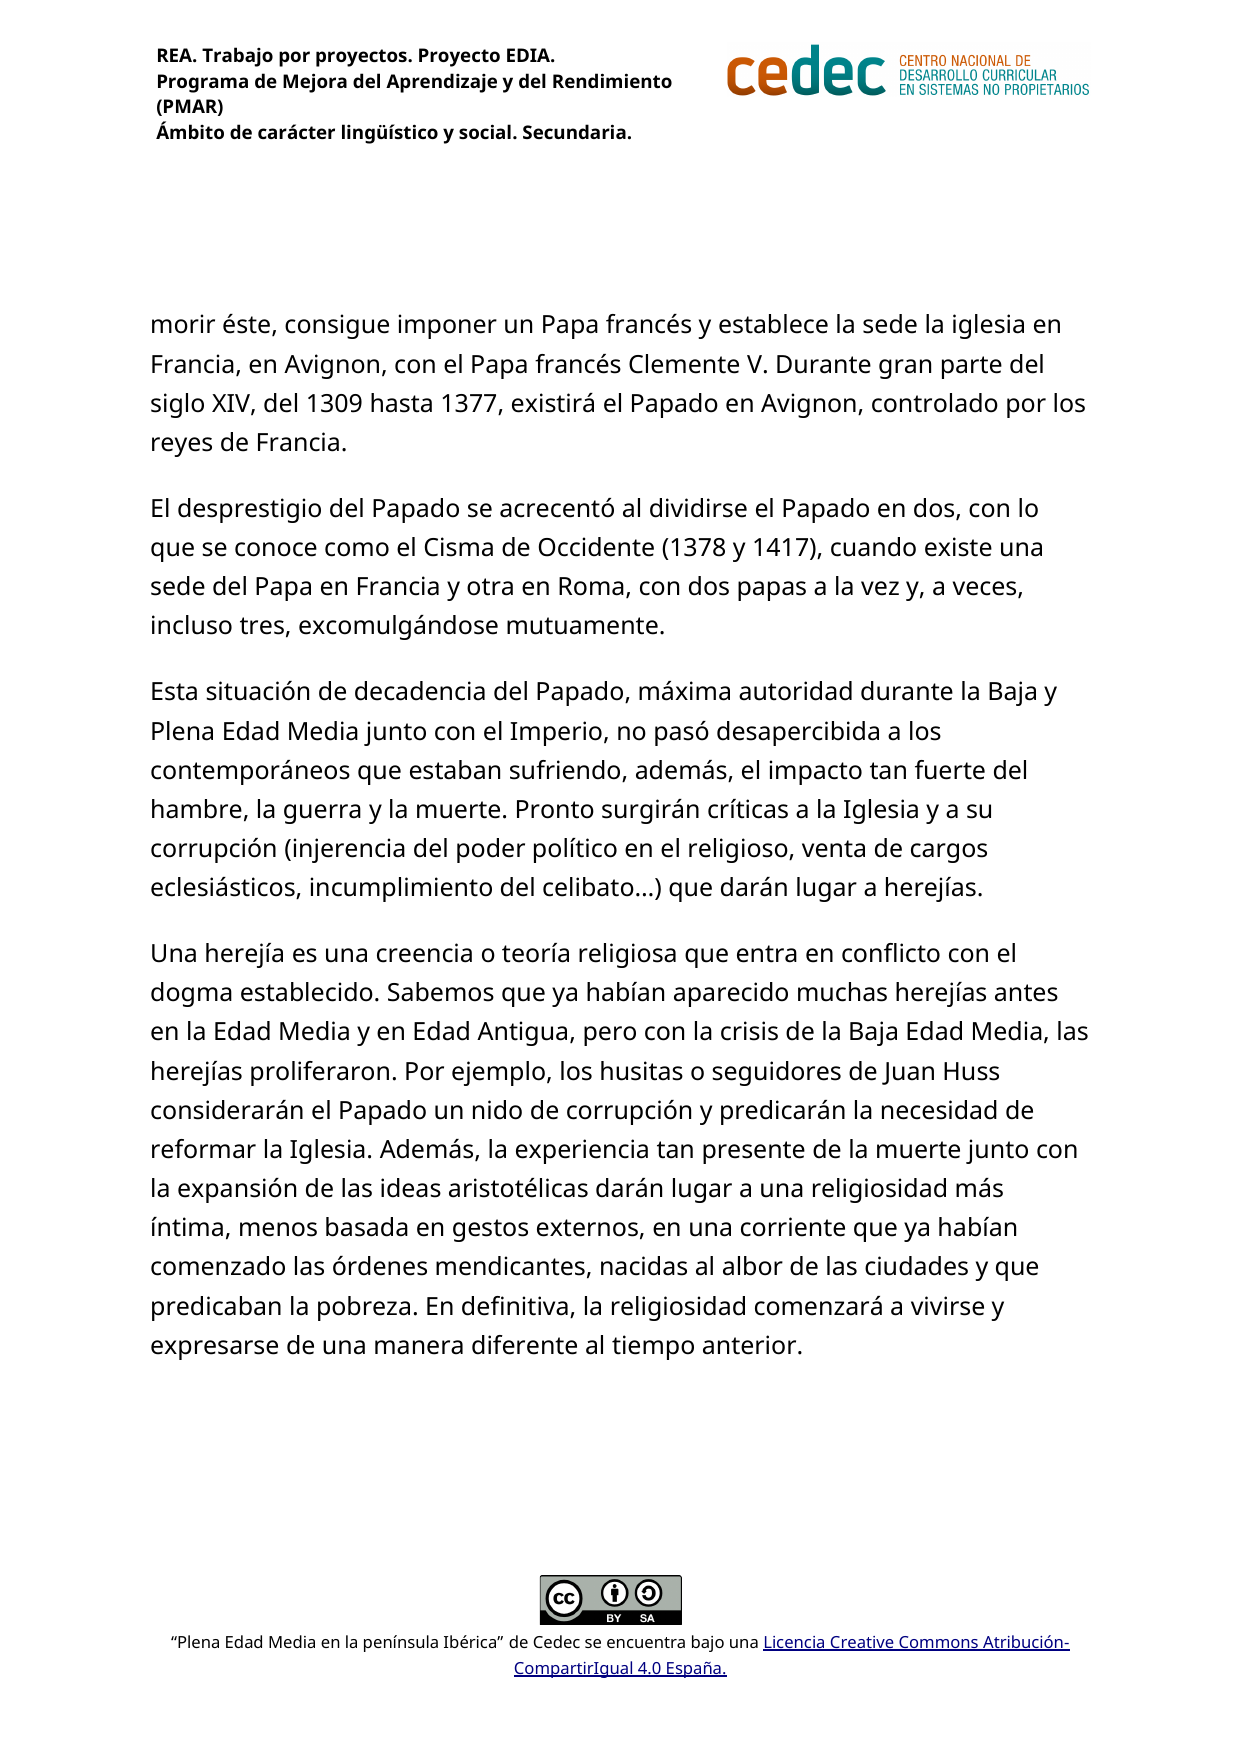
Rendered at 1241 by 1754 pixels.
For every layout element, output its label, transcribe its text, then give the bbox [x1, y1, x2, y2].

text El desprestigio del Papado se acrecentó al dividirse el Papado en dos, con lo que se conoce como el Cisma de Occidente (1378 y 1417), cuando existe una sede del Papa en Francia y otra en Roma, con dos papas a la vez y, a veces, incluso tres, excomulgándose mutuamente. [150, 491, 1090, 642]
picture [539, 1575, 682, 1625]
text morir éste, consigue imponer un Papa francés y establece la sede la iglesia en Francia, en Avignon, con el Papa francés Clemente V. Durante gran parte del siglo XIV, del 1309 hasta 1377, existirá el Papado en Avignon, controlado por los reyes de Francia. [150, 307, 1090, 459]
text Esta situación de decadencia del Papado, máxima autoridad durante la Baja y Plena Edad Media junto con el Imperio, no pasó desapercibida a los contemporáneos que estaban sufriendo, además, el impacto tan fuerte del hambre, la guerra y la muerte. Pronto surgirán críticas a la Iglesia y a su corrupción (injerencia del poder político en el religioso, venta de cargos eclesiásticos, incumplimiento del celibato…) que darán lugar a herejías. [150, 674, 1090, 904]
text Una herejía es una creencia o teoría religiosa que entra en conflicto con el dogma establecido. Sabemos que ya habían aparecido muchas herejías antes en la Edad Media y en Edad Antigua, pero con la crisis de la Baja Edad Media, las herejías proliferaron. Por ejemplo, los husitas o seguidores de Juan Huss considerarán el Papado un nido de corrupción y predicarán la necesidad de reformar la Iglesia. Además, la experiencia tan presente de la muerte junto con la expansión de las ideas aristotélicas darán lugar a una religiosidad más íntima, menos basada en gestos externos, en una corriente que ya habían comenzado las órdenes mendicantes, nacidas al albor de las ciudades y que predicaban la pobreza. En definitiva, la religiosidad comenzará a vivirse y expresarse de una manera diferente al tiempo anterior. [150, 936, 1090, 1361]
picture [726, 42, 1091, 97]
